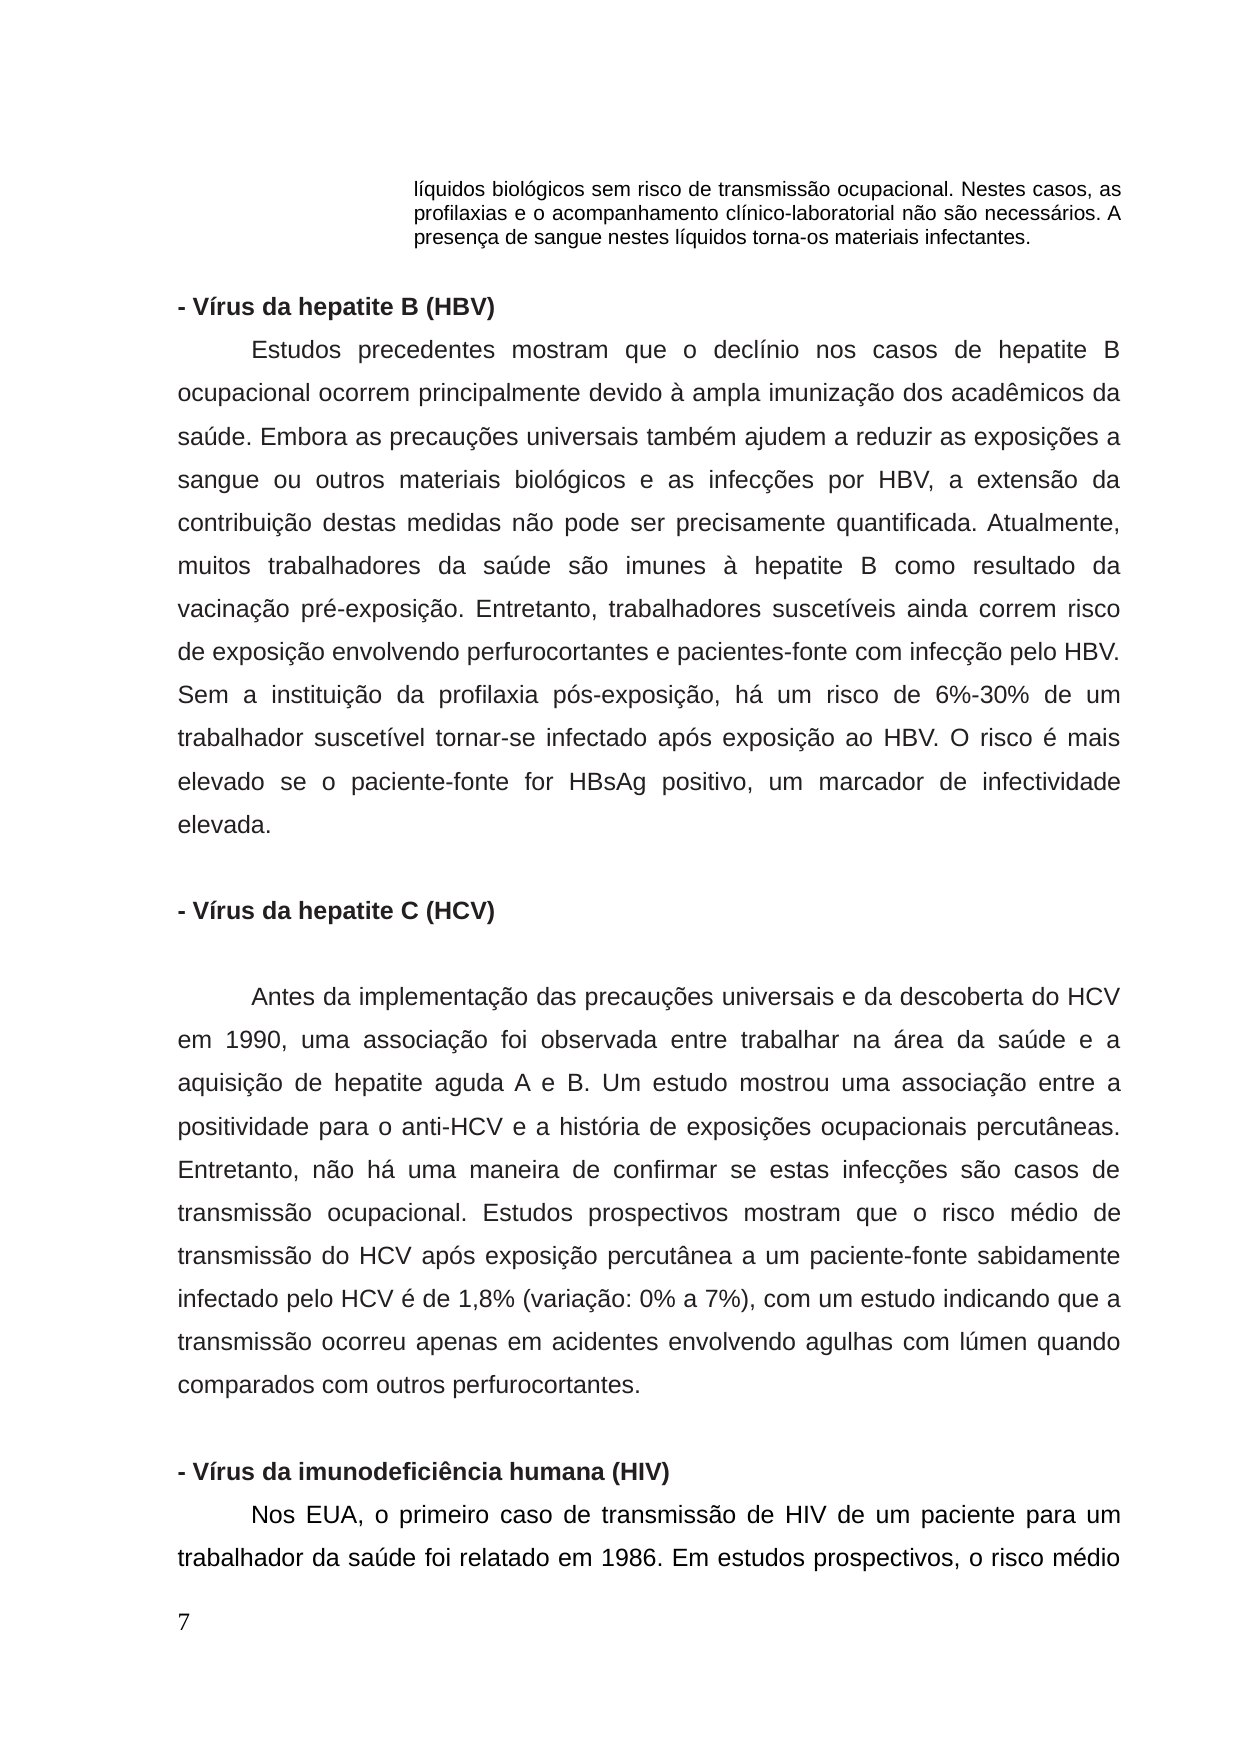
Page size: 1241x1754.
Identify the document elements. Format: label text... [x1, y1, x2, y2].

text - Vírus da hepatite C (HCV) [177, 896, 1122, 925]
text Estudos precedentes mostram que o declínio nos casos de hepatite B ocupacional ocorrem principalmente devido à ampla imunização dos acadêmicos da saúde. Embora as precauções universais também ajudem a reduzir as exposições a sangue ou outros materiais biológicos e as infecções por HBV, a extensão da contribuição destas medidas não pode ser precisamente quantificada. Atualmente, muitos trabalhadores da saúde são imunes à hepatite B como resultado da vacinação pré-exposição. Entretanto, trabalhadores suscetíveis ainda correm risco de exposição envolvendo perfurocortantes e pacientes-fonte com infecção pelo HBV. Sem a instituição da profilaxia pós-exposição, há um risco de 6%-30% de um trabalhador suscetível tornar-se infectado após exposição ao HBV. O risco é mais elevado se o paciente-fonte for HBsAg positivo, um marcador de infectividade elevada. [177, 335, 1122, 838]
text Antes da implementação das precauções universais e da descoberta do HCV em 1990, uma associação foi observada entre trabalhar na área da saúde e a aquisição de hepatite aguda A e B. Um estudo mostrou uma associação entre a positividade para o anti-HCV e a história de exposições ocupacionais percutâneas. Entretanto, não há uma maneira de confirmar se estas infecções são casos de transmissão ocupacional. Estudos prospectivos mostram que o risco médio de transmissão do HCV após exposição percutânea a um paciente-fonte sabidamente infectado pelo HCV é de 1,8% (variação: 0% a 7%), com um estudo indicando que a transmissão ocorreu apenas em acidentes envolvendo agulhas com lúmen quando comparados com outros perfurocortantes. [177, 982, 1122, 1399]
text Nos EUA, o primeiro caso de transmissão de HIV de um paciente para um trabalhador da saúde foi relatado em 1986. Em estudos prospectivos, o risco médio [177, 1500, 1122, 1572]
text - Vírus da hepatite B (HBV) [177, 292, 1122, 321]
text líquidos biológicos sem risco de transmissão ocupacional. Nestes casos, as profilaxias e o acompanhamento clínico-laboratorial não são necessários. A presença de sangue nestes líquidos torna-os materiais infectantes. [413, 177, 1122, 249]
text - Vírus da imunodeficiência humana (HIV) [177, 1457, 1122, 1485]
